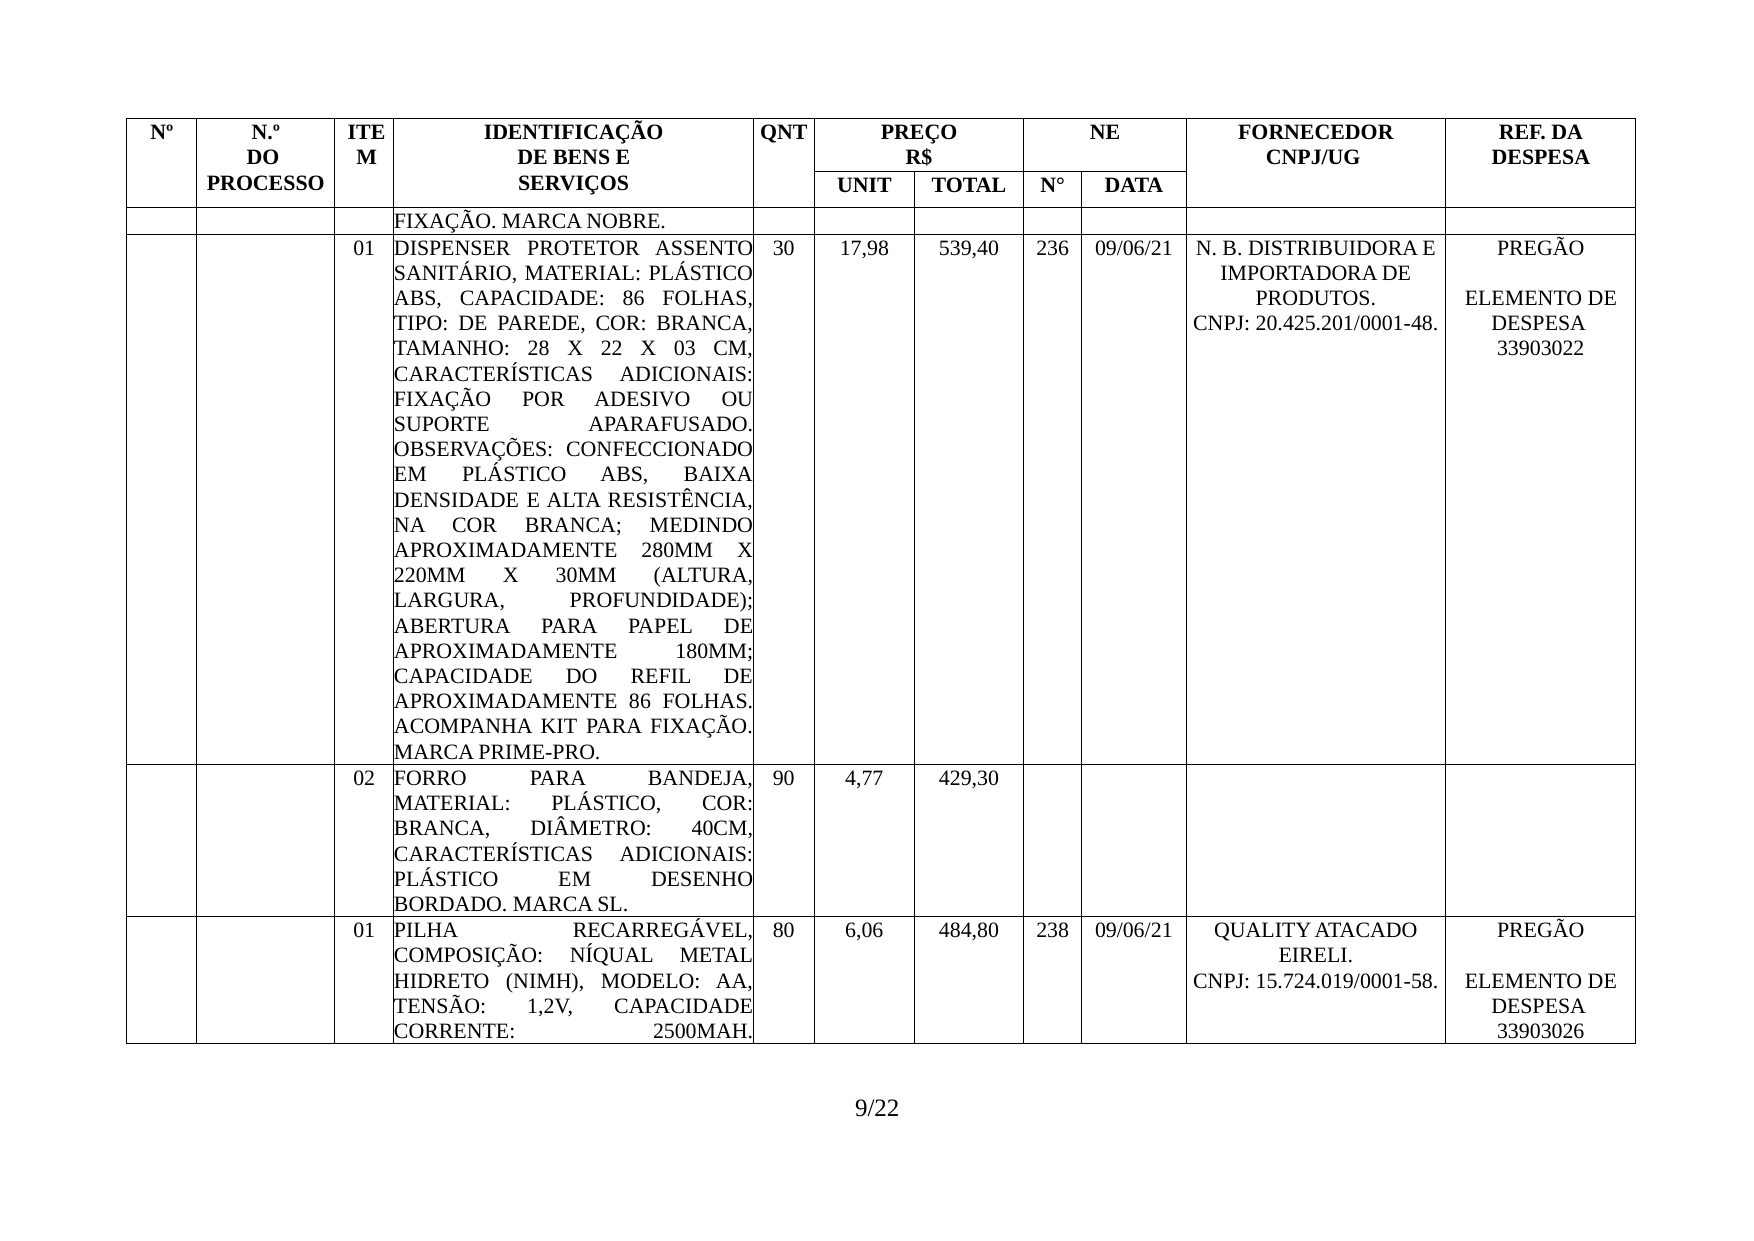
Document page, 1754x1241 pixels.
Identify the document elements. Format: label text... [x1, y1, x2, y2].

table_cell UNIT [815, 172, 914, 207]
table_cell PREGÃO ELEMENTO DE DESPESA 33903026 [1446, 917, 1635, 1043]
table_cell 01 [335, 235, 393, 764]
table_cell [1187, 208, 1445, 233]
table_cell 484,80 [915, 917, 1023, 1043]
table_cell [197, 235, 334, 764]
table_cell 539,40 [915, 235, 1023, 764]
table_cell 01 [335, 917, 393, 1043]
table_cell PILHA RECARREGÁVEL, COMPOSIÇÃO: NÍQUAL METAL HIDRETO (NIMH), MODELO: AA, TENSÃO: 1,2V, CAPACIDADE CORRENTE: 2500MAH. [394, 917, 753, 1043]
table_cell 02 [335, 765, 393, 916]
table_cell 6,06 [815, 917, 914, 1043]
table_cell [754, 208, 814, 233]
table_header ITEM [335, 119, 393, 207]
table_cell DATA [1082, 172, 1186, 207]
table_header IDENTIFICAÇÃO DE BENS E SERVIÇOS [394, 119, 753, 207]
table_cell QUALITY ATACADO EIRELI. CNPJ: 15.724.019/0001-58. [1187, 917, 1445, 1043]
table_cell 90 [754, 765, 814, 916]
table_cell [127, 235, 196, 764]
table_cell [1082, 208, 1186, 233]
table_header Nº [127, 119, 196, 207]
table_header QNT [754, 119, 814, 207]
table_cell 80 [754, 917, 814, 1043]
table_header PREÇO R$ [815, 119, 1023, 171]
table_header FORNECEDOR CNPJ/UG [1187, 119, 1445, 207]
table_cell 30 [754, 235, 814, 764]
table_cell [815, 208, 914, 233]
table_cell [1446, 208, 1635, 233]
table_cell 09/06/21 [1082, 917, 1186, 1043]
table_cell 09/06/21 [1082, 235, 1186, 764]
table_cell TOTAL [915, 172, 1023, 207]
table_cell [1024, 208, 1081, 233]
table_header REF. DA DESPESA [1446, 119, 1635, 207]
table_cell 429,30 [915, 765, 1023, 916]
table_cell [197, 208, 334, 233]
table_cell 238 [1024, 917, 1081, 1043]
table_cell [197, 917, 334, 1043]
table_cell [127, 917, 196, 1043]
table_cell N° [1024, 172, 1081, 207]
table_header NE [1024, 119, 1186, 171]
table_cell [1082, 765, 1186, 916]
table_cell PREGÃO ELEMENTO DE DESPESA 33903022 [1446, 235, 1635, 764]
table_cell [127, 208, 196, 233]
table_cell N. B. DISTRIBUIDORA E IMPORTADORA DE PRODUTOS. CNPJ: 20.425.201/0001-48. [1187, 235, 1445, 764]
table_cell 17,98 [815, 235, 914, 764]
table_header N.º DO PROCESSO [197, 119, 334, 207]
table_cell [197, 765, 334, 916]
table_cell 4,77 [815, 765, 914, 916]
table_cell [1024, 765, 1081, 916]
table_cell [915, 208, 1023, 233]
table_cell FIXAÇÃO. MARCA NOBRE. [394, 208, 753, 233]
table_cell FORRO PARA BANDEJA, MATERIAL: PLÁSTICO, COR: BRANCA, DIÂMETRO: 40CM, CARACTERÍSTICAS ADICIONAIS: PLÁSTICO EM DESENHO BORDADO. MARCA SL. [394, 765, 753, 916]
table_cell [1187, 765, 1445, 916]
table_cell [1446, 765, 1635, 916]
table_cell DISPENSER PROTETOR ASSENTO SANITÁRIO, MATERIAL: PLÁSTICO ABS, CAPACIDADE: 86 FOLHAS, TIPO: DE PAREDE, COR: BRANCA, TAMANHO: 28 X 22 X 03 CM, CARACTERÍSTICAS ADICIONAIS: FIXAÇÃO POR ADESIVO OU SUPORTE APARAFUSADO. OBSERVAÇÕES: CONFECCIONADO EM PLÁSTICO ABS, BAIXA DENSIDADE E ALTA RESISTÊNCIA, NA COR BRANCA; MEDINDO APROXIMADAMENTE 280MM X 220MM X 30MM (ALTURA, LARGURA, PROFUNDIDADE); ABERTURA PARA PAPEL DE APROXIMADAMENTE 180MM; CAPACIDADE DO REFIL DE APROXIMADAMENTE 86 FOLHAS. ACOMPANHA KIT PARA FIXAÇÃO. MARCA PRIME-PRO. [394, 235, 753, 764]
table_cell [335, 208, 393, 233]
table_cell [127, 765, 196, 916]
table_cell 236 [1024, 235, 1081, 764]
